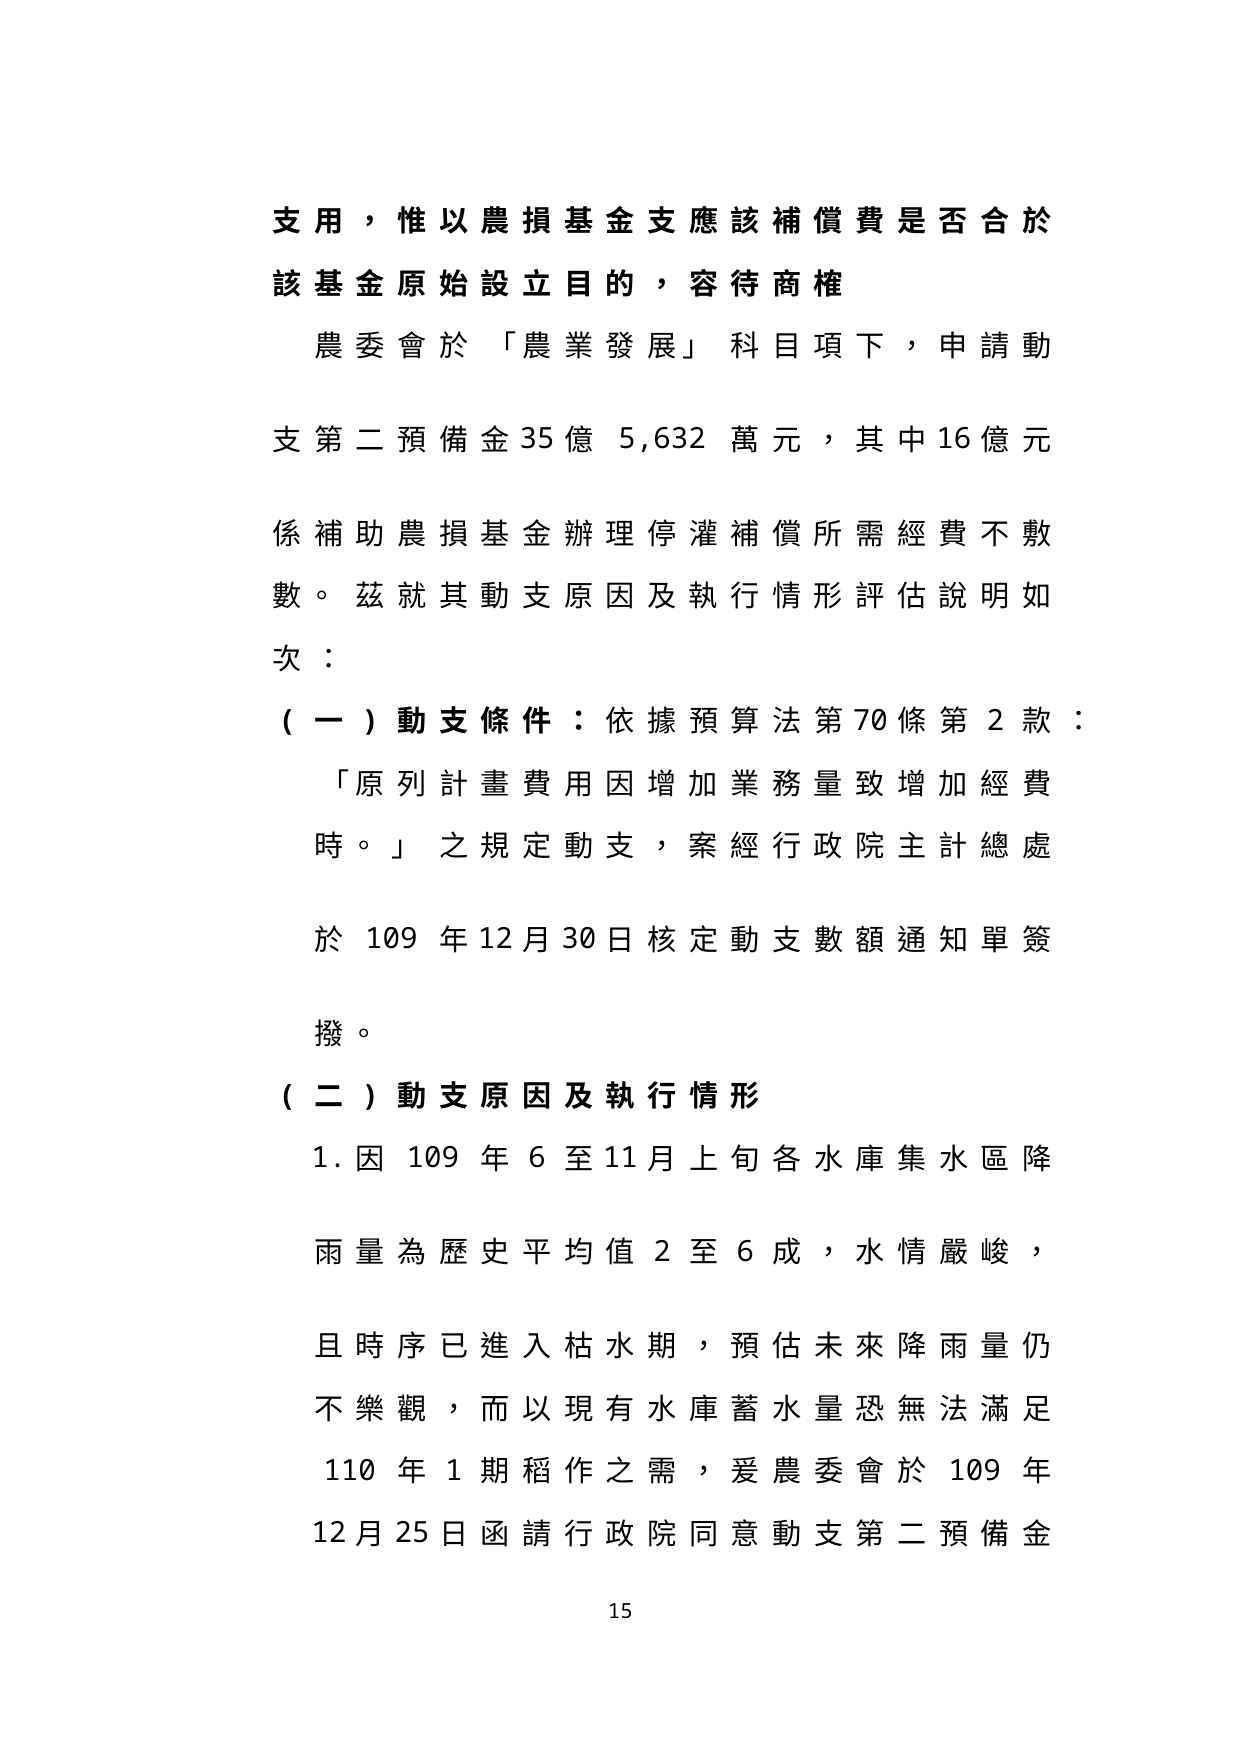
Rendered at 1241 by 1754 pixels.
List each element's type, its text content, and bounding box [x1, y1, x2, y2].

text 1.因109年6至11月上旬各水庫集水區降雨量為歷史平均值2至6成，水情嚴峻，且時序已進入枯水期，預估未來降雨量仍不樂觀，而以現有水庫蓄水量恐無法滿足110年1期稻作之需，爰農委會於109年12月25日函請行政院同意動支第二預備金 [271, 1115, 1058, 1552]
text (二)動支原因及執行情形 [242, 1052, 1058, 1115]
text 農委會於「農業發展」科目項下，申請動支第二預備金35億5,632萬元，其中16億元係補助農損基金辦理停灌補償所需經費不敷數。茲就其動支原因及執行情形評估說明如次： [242, 302, 1058, 677]
text 支用，惟以農損基金支應該補償費是否合於該基金原始設立目的，容待商榷 [183, 177, 1058, 302]
text (一)動支條件：依據預算法第70條第2款：「原列計畫費用因增加業務量致增加經費時。」之規定動支，案經行政院主計總處於109年12月30日核定動支數額通知單簽撥。 [242, 677, 1058, 1052]
